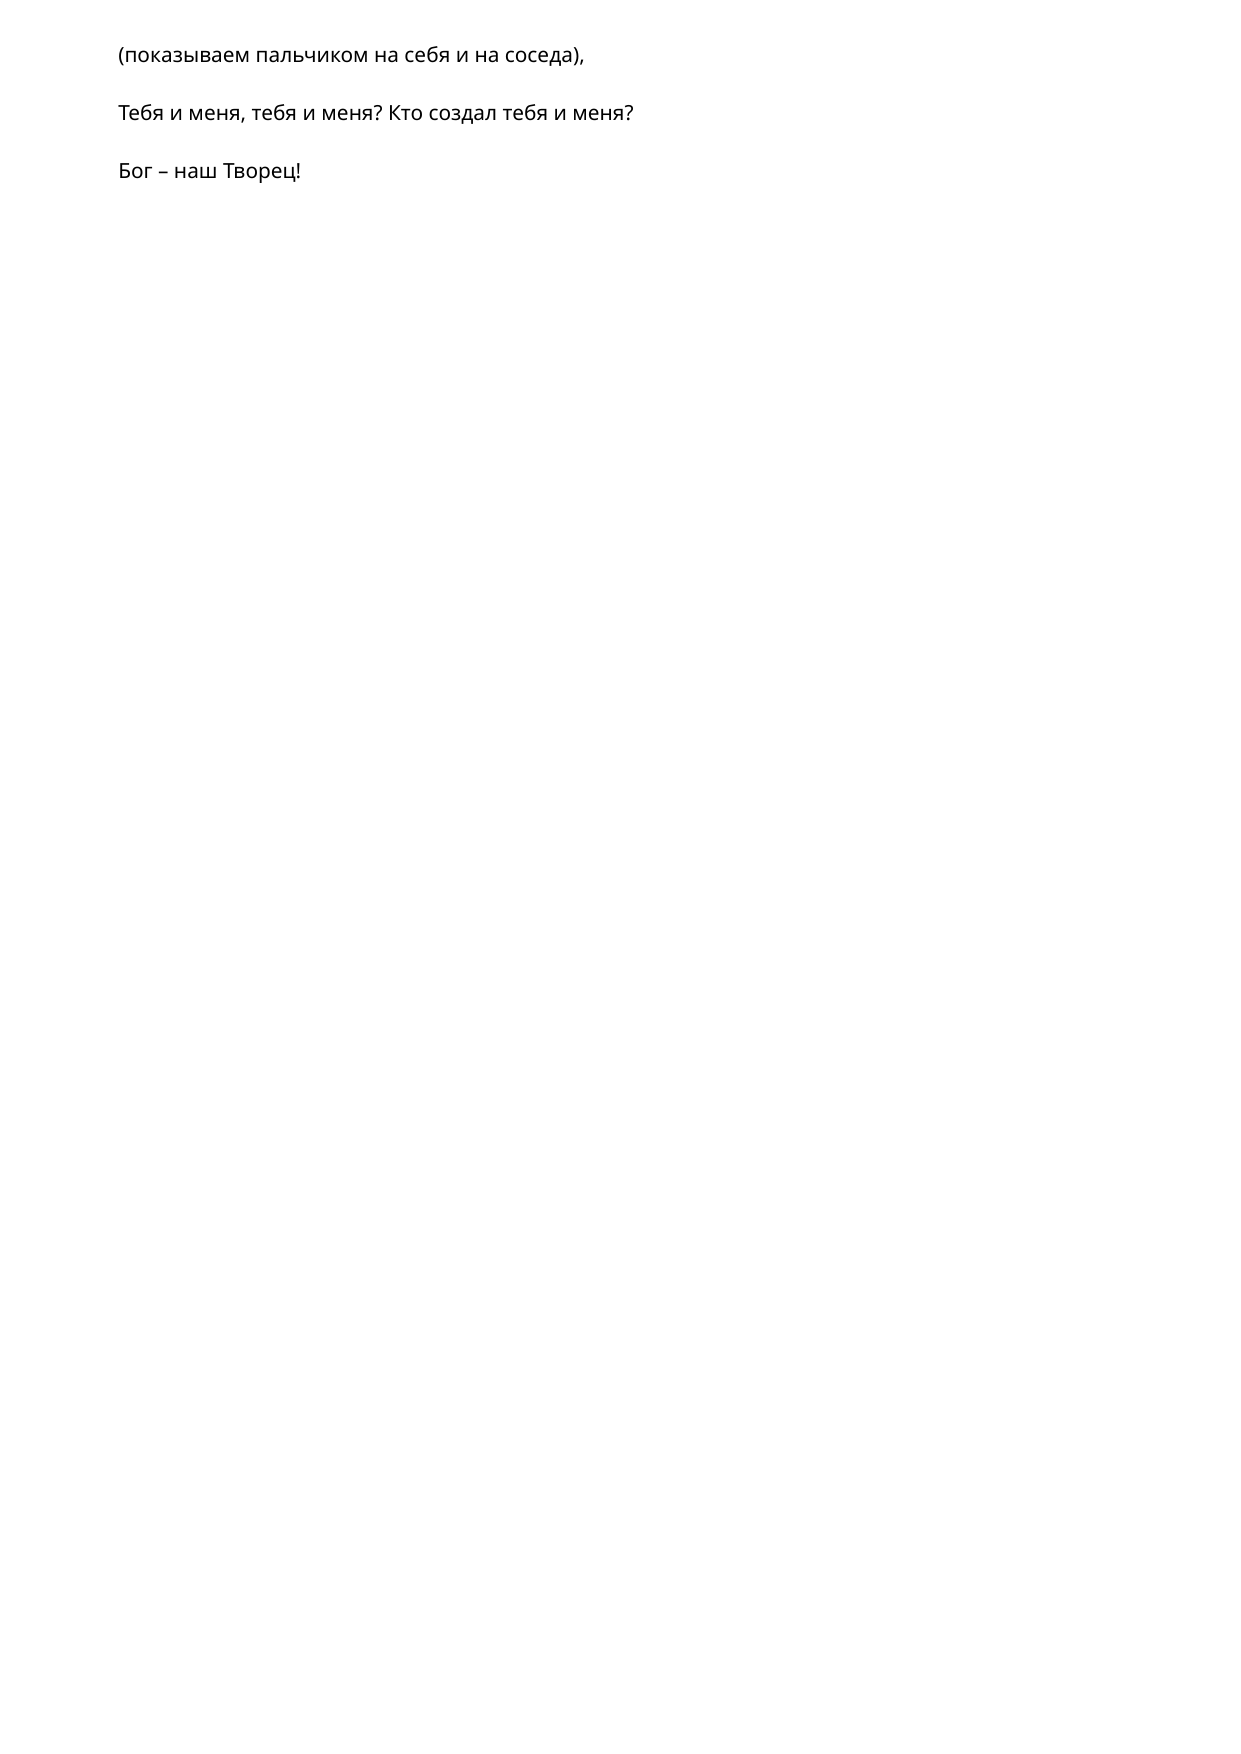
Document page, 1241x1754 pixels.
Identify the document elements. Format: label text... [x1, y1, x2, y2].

list Бог – наш Творец! [118, 156, 1122, 185]
list (показываем пальчиком на себя и на соседа), [118, 41, 1122, 69]
list Тебя и меня, тебя и меня? Кто создал тебя и меня? [118, 98, 1122, 127]
